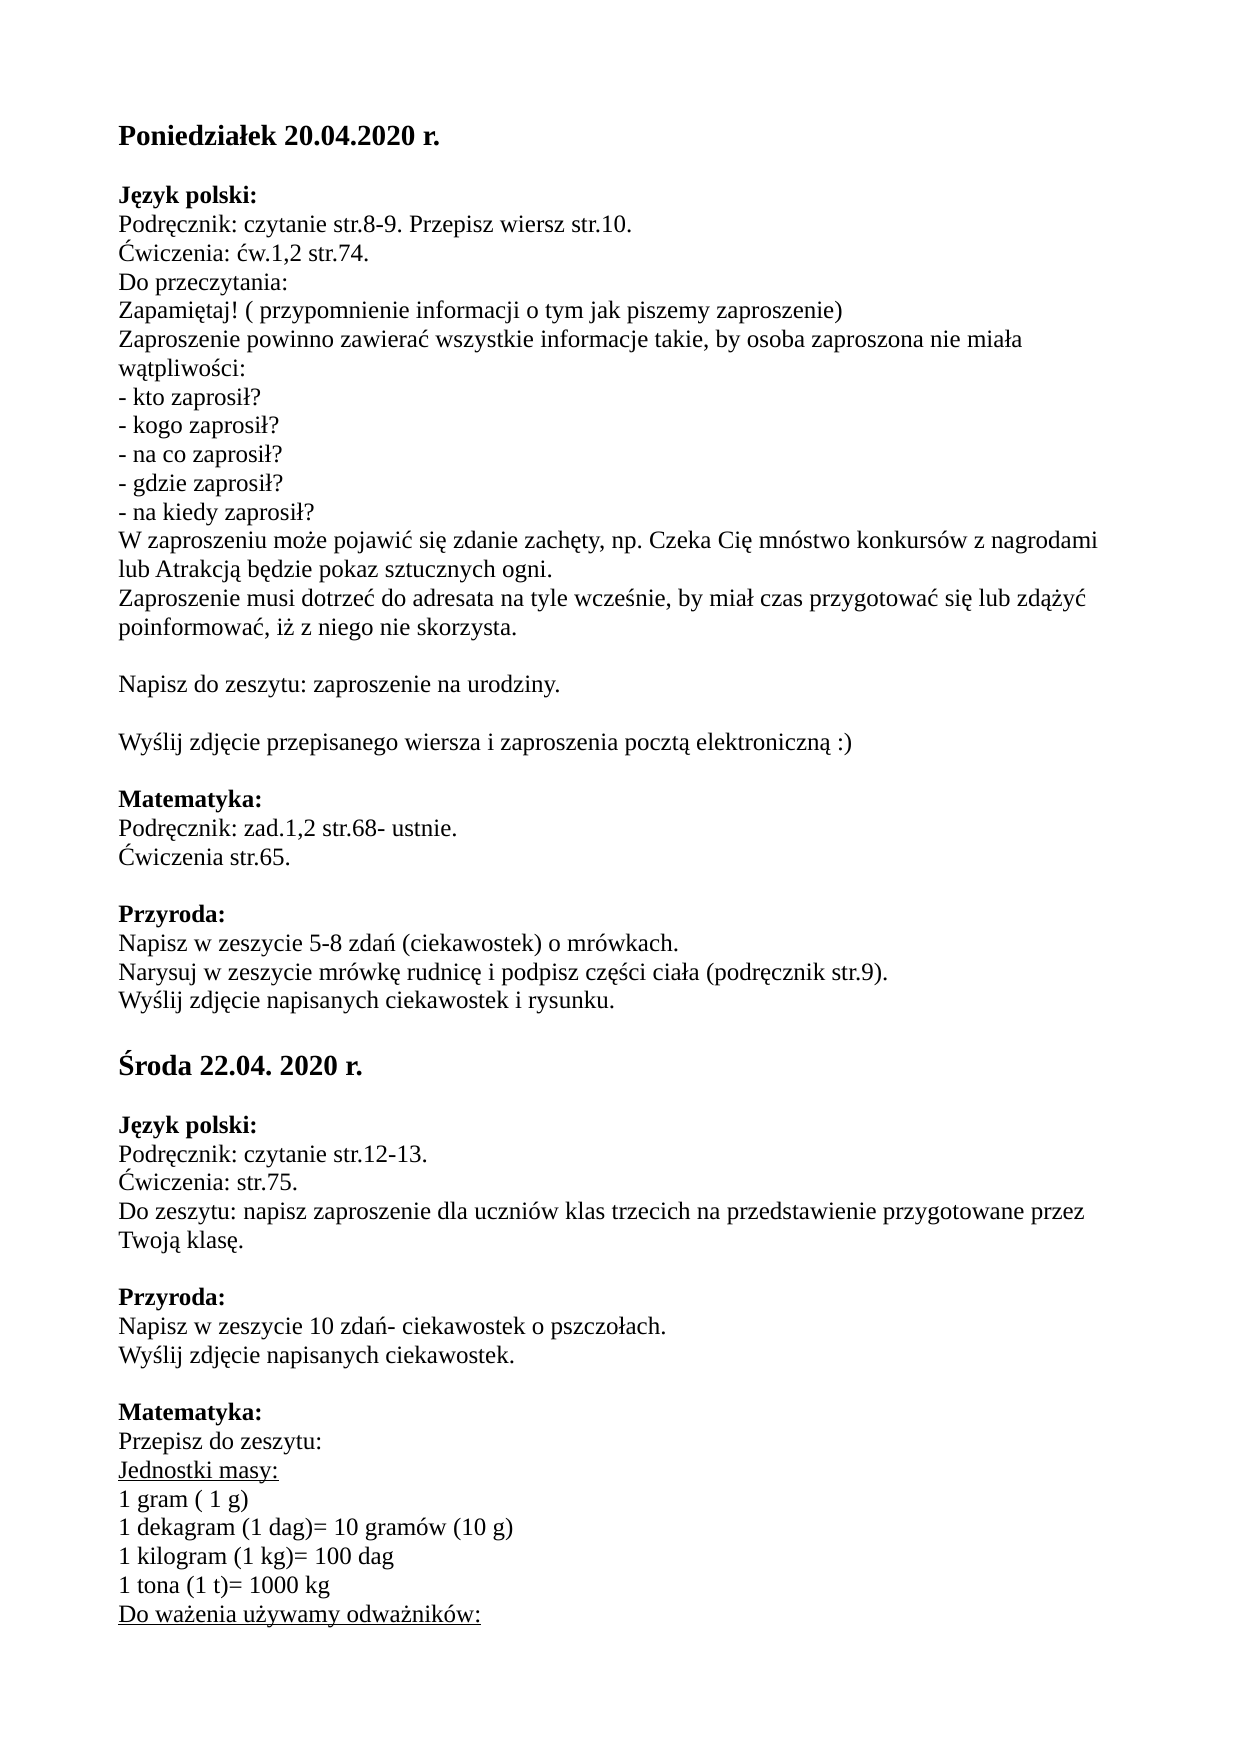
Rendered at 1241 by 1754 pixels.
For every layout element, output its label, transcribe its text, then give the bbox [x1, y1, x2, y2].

text Wyślij zdjęcie napisanych ciekawostek. [118, 1340, 1122, 1369]
text Podręcznik: czytanie str.8-9. Przepisz wiersz str.10. [118, 209, 1122, 238]
text Matematyka: [118, 784, 1122, 813]
text Poniedziałek 20.04.2020 r. [118, 118, 1122, 152]
text - kto zaprosił? [118, 382, 1122, 410]
text 1 gram ( 1 g) [118, 1484, 1122, 1512]
text Zapamiętaj! ( przypomnienie informacji o tym jak piszemy zaproszenie) [118, 295, 1122, 324]
text Napisz w zeszycie 10 zdań- ciekawostek o pszczołach. [118, 1311, 1122, 1340]
text Jednostki masy: [118, 1455, 1122, 1484]
text Przepisz do zeszytu: [118, 1426, 1122, 1455]
text Przyroda: [118, 1282, 1122, 1311]
text Przyroda: [118, 899, 1122, 928]
text Ćwiczenia: ćw.1,2 str.74. [118, 238, 1122, 267]
text Podręcznik: czytanie str.12-13. [118, 1139, 1122, 1167]
text Wyślij zdjęcie przepisanego wiersza i zaproszenia pocztą elektroniczną :) [118, 727, 1122, 755]
text - na co zaprosił? [118, 439, 1122, 468]
text 1 tona (1 t)= 1000 kg [118, 1570, 1122, 1599]
text Podręcznik: zad.1,2 str.68- ustnie. [118, 813, 1122, 842]
text - kogo zaprosił? [118, 410, 1122, 439]
text - na kiedy zaprosił? [118, 497, 1122, 525]
text Do ważenia używamy odważników: [118, 1599, 1122, 1627]
text - gdzie zaprosił? [118, 468, 1122, 497]
text Zaproszenie musi dotrzeć do adresata na tyle wcześnie, by miał czas przygotować się lub zdążyć poinformować, iż z niego nie skorzysta. [118, 583, 1122, 640]
text Matematyka: [118, 1397, 1122, 1426]
text Narysuj w zeszycie mrówkę rudnicę i podpisz części ciała (podręcznik str.9). [118, 957, 1122, 985]
text Zaproszenie powinno zawierać wszystkie informacje takie, by osoba zaproszona nie miała wątpliwości: [118, 324, 1122, 382]
text Wyślij zdjęcie napisanych ciekawostek i rysunku. [118, 985, 1122, 1014]
text Środa 22.04. 2020 r. [118, 1048, 1122, 1081]
text Ćwiczenia: str.75. [118, 1167, 1122, 1196]
text Do przeczytania: [118, 267, 1122, 295]
text Napisz do zeszytu: zaproszenie na urodziny. [118, 669, 1122, 698]
text 1 kilogram (1 kg)= 100 dag [118, 1541, 1122, 1570]
text 1 dekagram (1 dag)= 10 gramów (10 g) [118, 1512, 1122, 1541]
text Napisz w zeszycie 5-8 zdań (ciekawostek) o mrówkach. [118, 928, 1122, 957]
text Do zeszytu: napisz zaproszenie dla uczniów klas trzecich na przedstawienie przygotowane przez Twoją klasę. [118, 1196, 1122, 1254]
text Ćwiczenia str.65. [118, 842, 1122, 870]
text W zaproszeniu może pojawić się zdanie zachęty, np. Czeka Cię mnóstwo konkursów z nagrodami lub Atrakcją będzie pokaz sztucznych ogni. [118, 525, 1122, 583]
text Język polski: [118, 1110, 1122, 1139]
text Język polski: [118, 180, 1122, 209]
